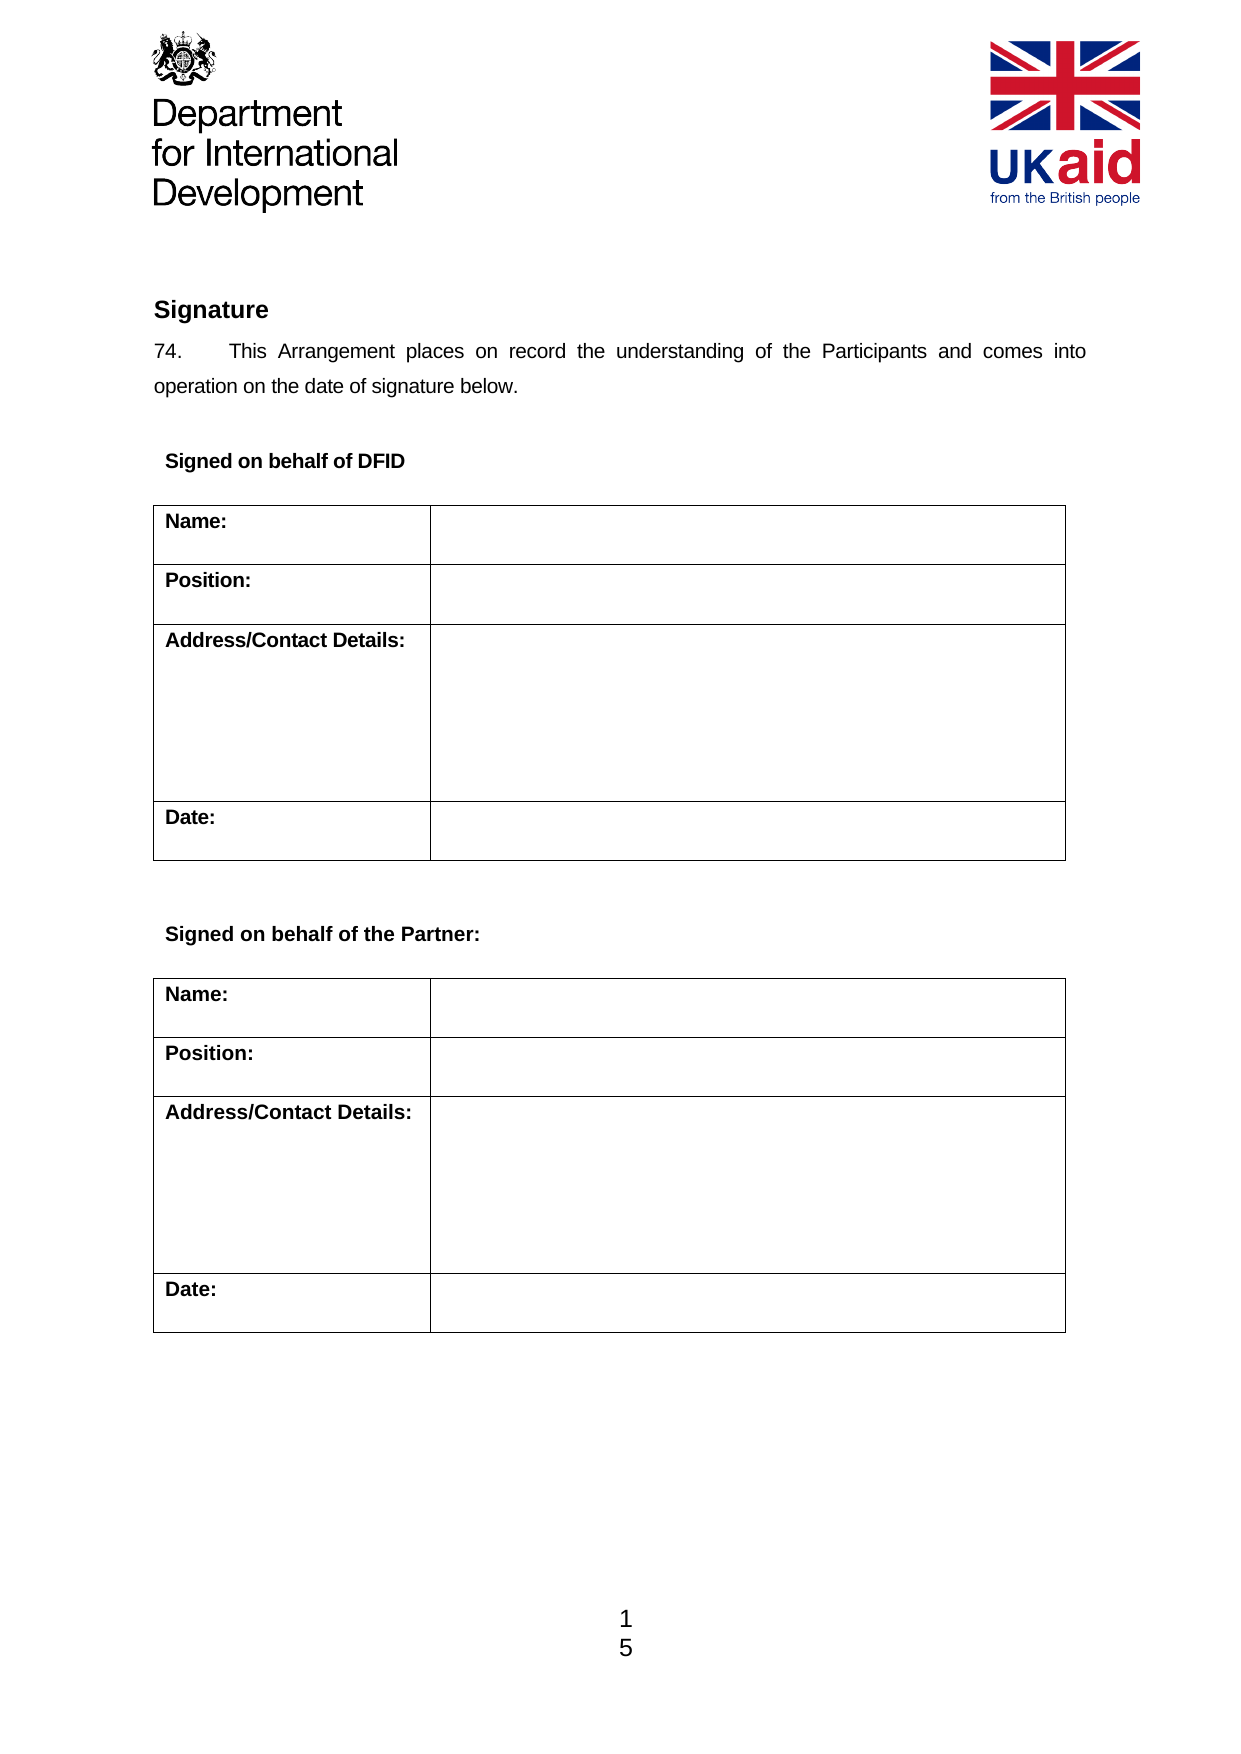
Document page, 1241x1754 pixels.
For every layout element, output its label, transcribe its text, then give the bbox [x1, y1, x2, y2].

table_cell Address/Contact Details: [154, 625, 430, 801]
table_cell [431, 565, 1065, 623]
list This Arrangement places on record the understanding of the Participants and comes into operation on the date of signature below. [153, 338, 1087, 398]
table_cell Position: [154, 1038, 430, 1096]
table_cell Date: [154, 802, 430, 860]
table_cell Name: [154, 979, 430, 1037]
table_cell Date: [154, 1274, 430, 1332]
table_cell [431, 1274, 1065, 1332]
table_cell [431, 1097, 1065, 1273]
table_header Signed on behalf of DFID [154, 446, 1066, 505]
table_cell [154, 861, 431, 919]
table_cell Address/Contact Details: [154, 1097, 430, 1273]
table_cell [431, 802, 1065, 860]
table_cell [431, 625, 1065, 801]
table_cell Name: [154, 506, 430, 564]
text Signature [153, 295, 1087, 324]
table_cell Signed on behalf of the Partner: [154, 919, 1066, 978]
table_cell [431, 506, 1065, 564]
table_cell [431, 979, 1065, 1037]
table_cell [431, 1038, 1065, 1096]
table_cell [431, 861, 1066, 919]
table_cell Position: [154, 565, 430, 623]
